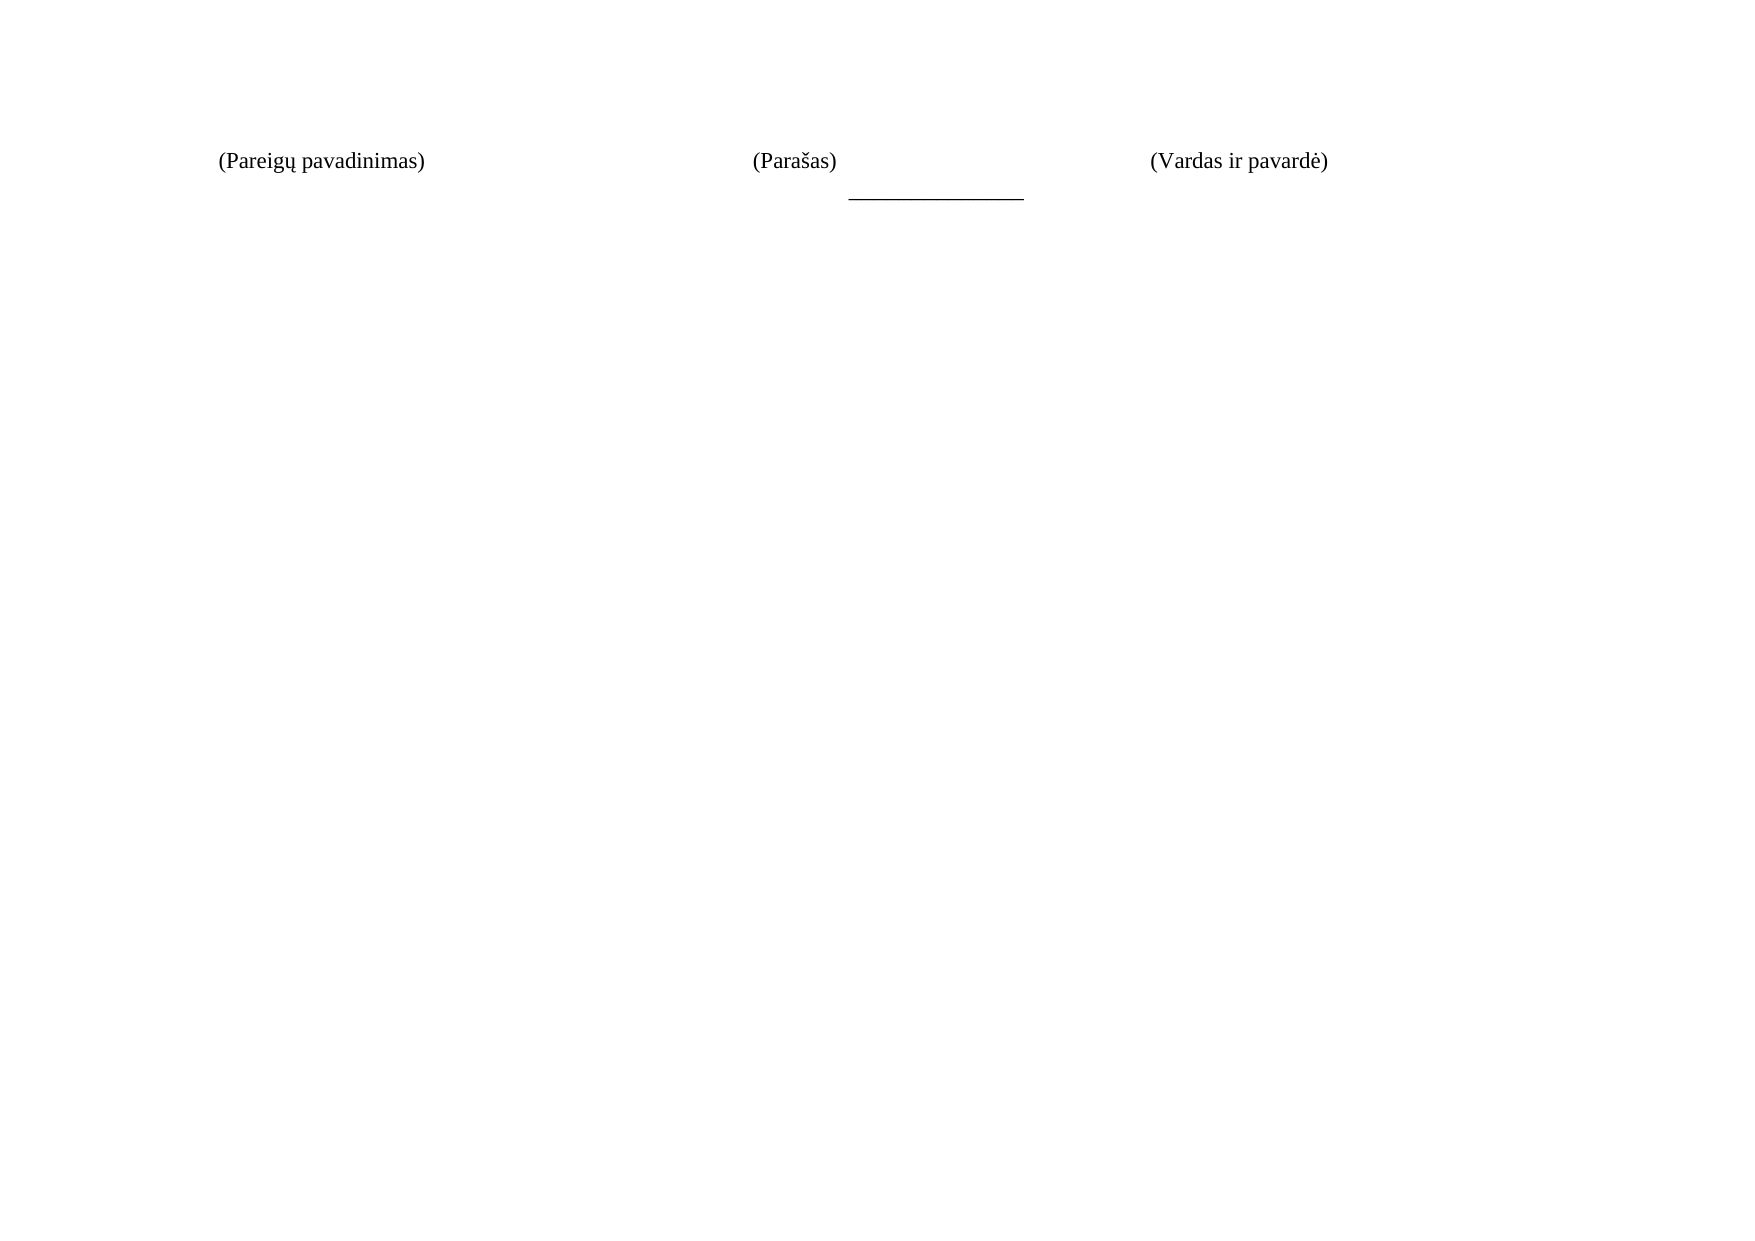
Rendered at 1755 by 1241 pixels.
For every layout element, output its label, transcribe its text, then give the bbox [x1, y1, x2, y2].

text (Pareigų pavadinimas) (Parašas) (Vardas ir pavardė) [218, 148, 1695, 174]
text ______________ [177, 174, 1695, 203]
